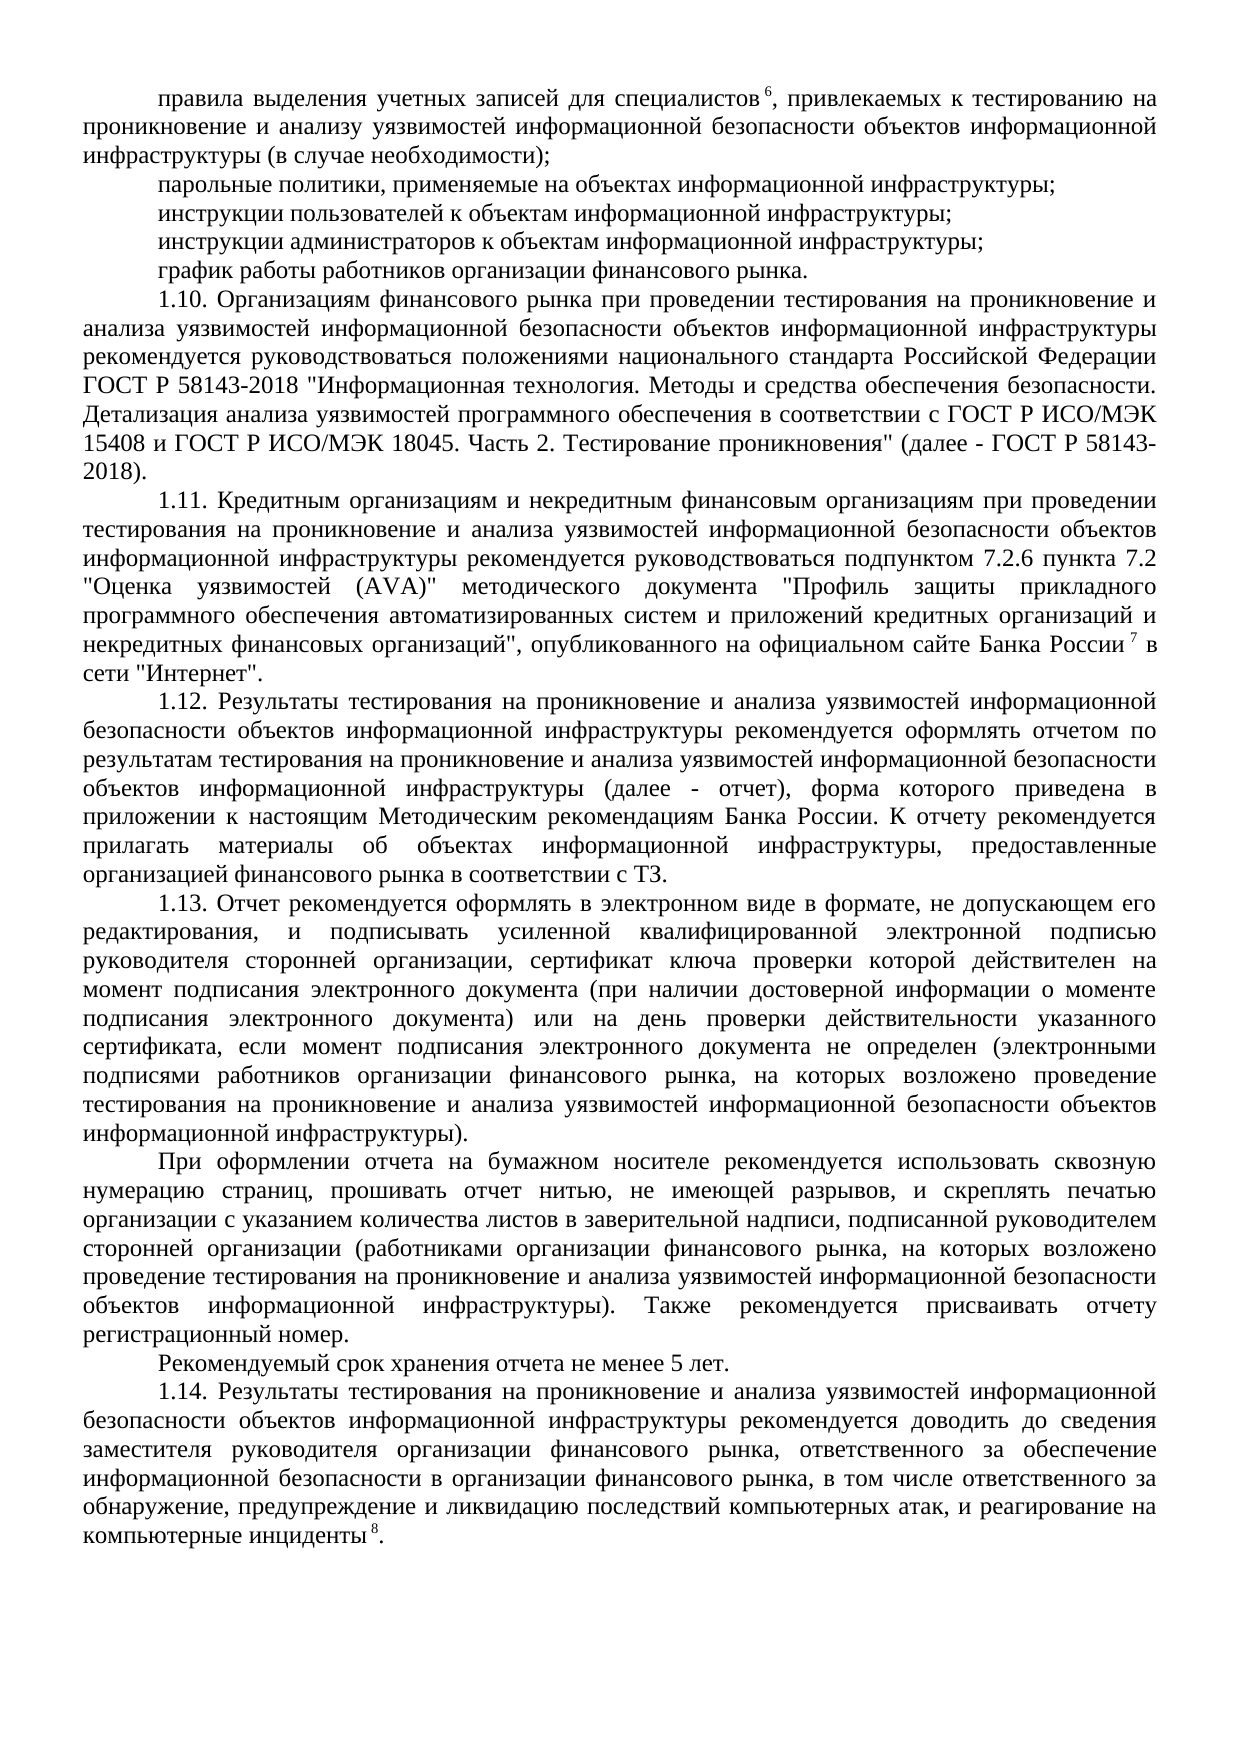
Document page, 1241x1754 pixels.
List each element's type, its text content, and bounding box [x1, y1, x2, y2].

text правила выделения учетных записей для специалистов 6, привлекаемых к тестированию на проникновение и анализу уязвимостей информационной безопасности объектов информационной инфраструктуры (в случае необходимости); [83, 83, 1157, 169]
text При оформлении отчета на бумажном носителе рекомендуется использовать сквозную нумерацию страниц, прошивать отчет нитью, не имеющей разрывов, и скреплять печатью организации с указанием количества листов в заверительной надписи, подписанной руководителем сторонней организации (работниками организации финансового рынка, на которых возложено проведение тестирования на проникновение и анализа уязвимостей информационной безопасности объектов информационной инфраструктуры). Также рекомендуется присваивать отчету регистрационный номер. [83, 1146, 1157, 1348]
text график работы работников организации финансового рынка. [83, 255, 1157, 284]
text 1.13. Отчет рекомендуется оформлять в электронном виде в формате, не допускающем его редактирования, и подписывать усиленной квалифицированной электронной подписью руководителя сторонней организации, сертификат ключа проверки которой действителен на момент подписания электронного документа (при наличии достоверной информации о моменте подписания электронного документа) или на день проверки действительности указанного сертификата, если момент подписания электронного документа не определен (электронными подписями работников организации финансового рынка, на которых возложено проведение тестирования на проникновение и анализа уязвимостей информационной безопасности объектов информационной инфраструктуры). [83, 888, 1157, 1146]
text 1.12. Результаты тестирования на проникновение и анализа уязвимостей информационной безопасности объектов информационной инфраструктуры рекомендуется оформлять отчетом по результатам тестирования на проникновение и анализа уязвимостей информационной безопасности объектов информационной инфраструктуры (далее - отчет), форма которого приведена в приложении к настоящим Методическим рекомендациям Банка России. К отчету рекомендуется прилагать материалы об объектах информационной инфраструктуры, предоставленные организацией финансового рынка в соответствии с ТЗ. [83, 686, 1157, 888]
text инструкции администраторов к объектам информационной инфраструктуры; [83, 226, 1157, 255]
text 1.14. Результаты тестирования на проникновение и анализа уязвимостей информационной безопасности объектов информационной инфраструктуры рекомендуется доводить до сведения заместителя руководителя организации финансового рынка, ответственного за обеспечение информационной безопасности в организации финансового рынка, в том числе ответственного за обнаружение, предупреждение и ликвидацию последствий компьютерных атак, и реагирование на компьютерные инциденты 8. [83, 1376, 1157, 1549]
text 1.11. Кредитным организациям и некредитным финансовым организациям при проведении тестирования на проникновение и анализа уязвимостей информационной безопасности объектов информационной инфраструктуры рекомендуется руководствоваться подпунктом 7.2.6 пункта 7.2 "Оценка уязвимостей (AVA)" методического документа "Профиль защиты прикладного программного обеспечения автоматизированных систем и приложений кредитных организаций и некредитных финансовых организаций", опубликованного на официальном сайте Банка России 7 в сети "Интернет". [83, 485, 1157, 686]
text парольные политики, применяемые на объектах информационной инфраструктуры; [83, 169, 1157, 198]
text 1.10. Организациям финансового рынка при проведении тестирования на проникновение и анализа уязвимостей информационной безопасности объектов информационной инфраструктуры рекомендуется руководствоваться положениями национального стандарта Российской Федерации ГОСТ Р 58143-2018 "Информационная технология. Методы и средства обеспечения безопасности. Детализация анализа уязвимостей программного обеспечения в соответствии с ГОСТ Р ИСО/МЭК 15408 и ГОСТ Р ИСО/МЭК 18045. Часть 2. Тестирование проникновения" (далее - ГОСТ Р 58143-2018). [83, 284, 1157, 485]
text Рекомендуемый срок хранения отчета не менее 5 лет. [83, 1348, 1157, 1376]
text инструкции пользователей к объектам информационной инфраструктуры; [83, 198, 1157, 226]
